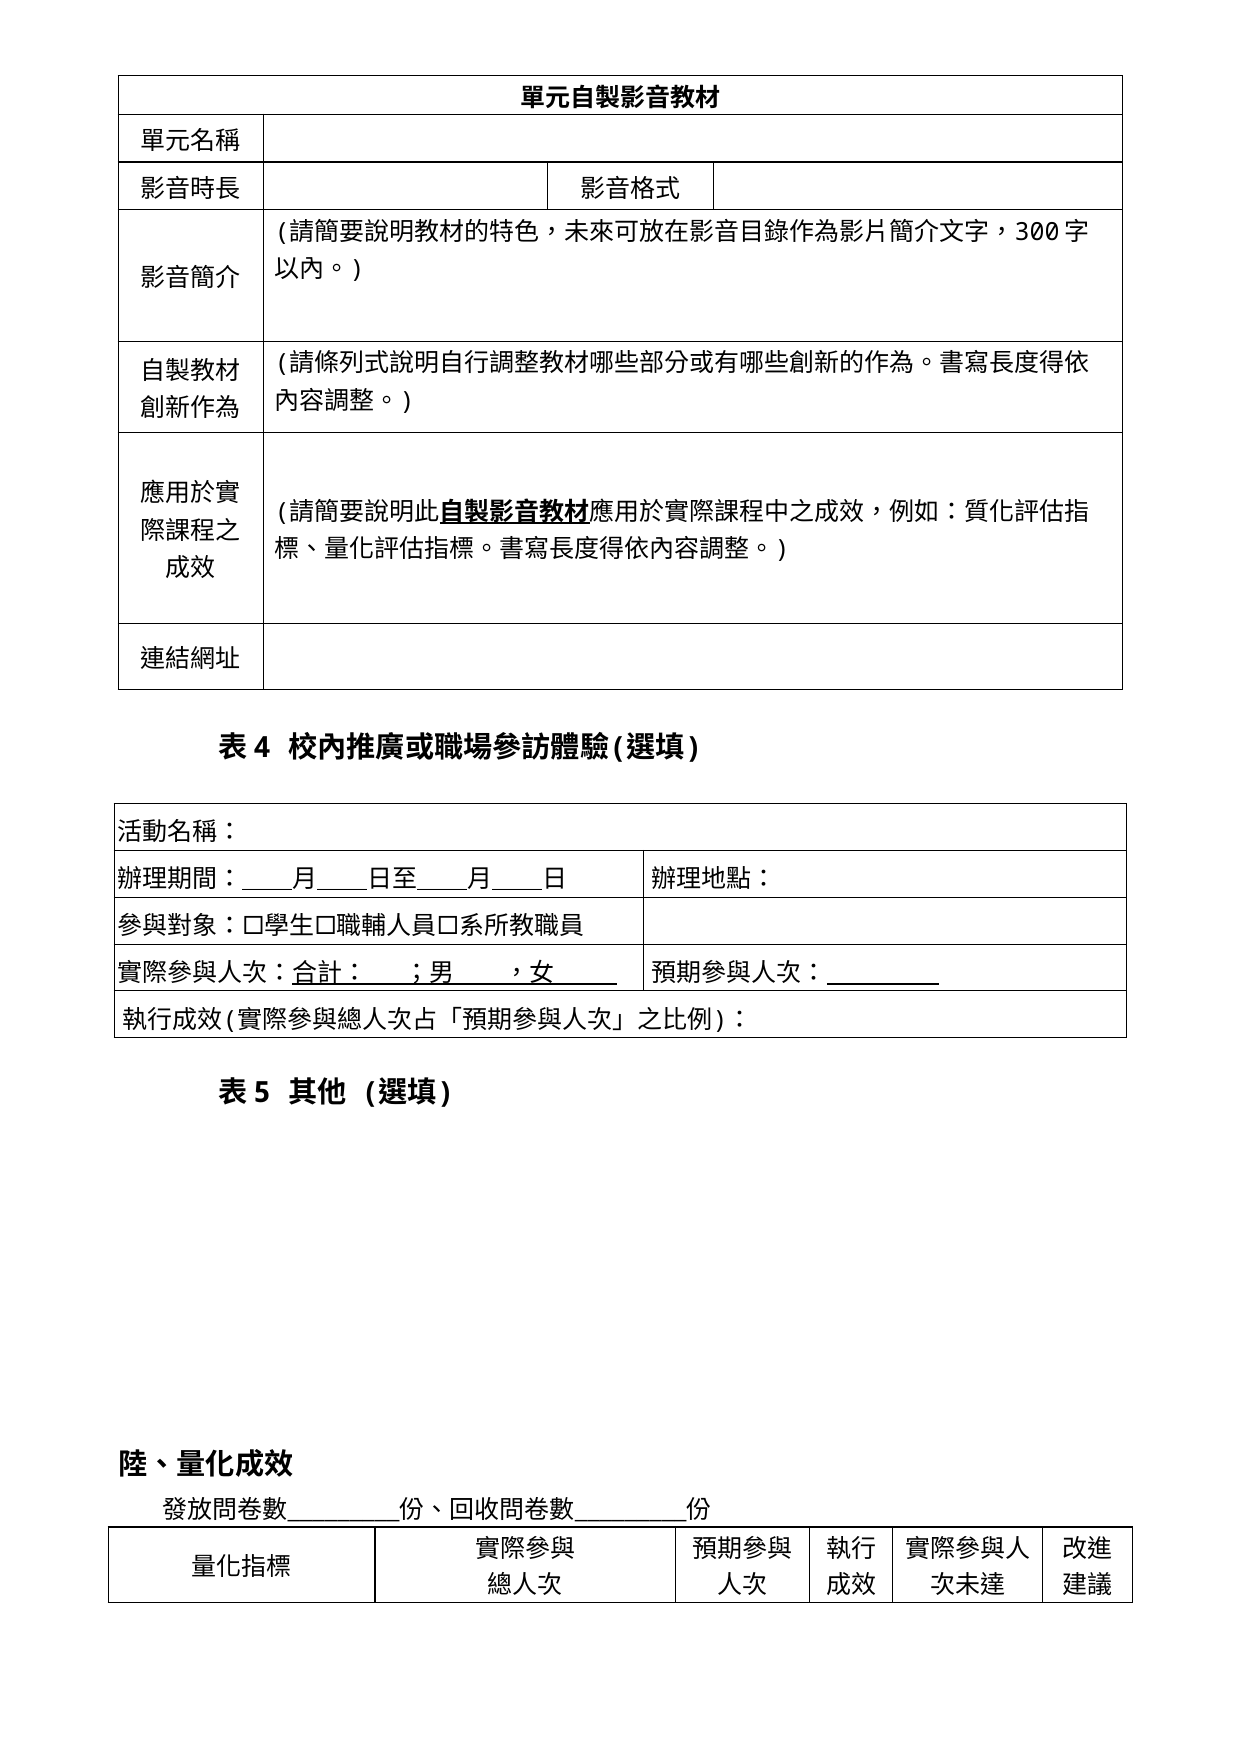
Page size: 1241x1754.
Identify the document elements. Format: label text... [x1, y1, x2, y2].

table_cell (請簡要說明此自製影音教材應用於實際課程中之成效，例如：質化評估指標、量化評估指標。書寫長度得依內容調整。) [264, 433, 1122, 623]
table_header 活動名稱： [115, 804, 1126, 850]
table_header 實際參與 總人次 [376, 1528, 675, 1602]
table_header 單元自製影音教材 [119, 76, 1122, 113]
table_header 量化指標 [109, 1528, 374, 1602]
table_cell 預期參與人次： [644, 945, 1126, 990]
table_cell 影音時長 [119, 163, 263, 209]
table_cell 辦理期間：＿＿月＿＿日至＿＿月＿＿日 [115, 851, 643, 897]
table_cell 辦理地點： [644, 851, 1126, 897]
table_cell 執行成效(實際參與總人次占「預期參與人次」之比例)： [115, 991, 1126, 1037]
table_cell [264, 163, 547, 209]
table_cell (請簡要說明教材的特色，未來可放在影音目錄作為影片簡介文字，300字以內。) [264, 210, 1122, 341]
table_cell [264, 624, 1122, 689]
table_cell 影音格式 [548, 163, 713, 209]
table_header 實際參與人次未達 [893, 1528, 1042, 1602]
text 陸、量化成效 [118, 1435, 1122, 1485]
text 表5 其他 (選填) [218, 1072, 1122, 1110]
table_cell [644, 898, 1126, 943]
table_header 預期參與人次 [676, 1528, 809, 1602]
table_cell [264, 115, 1122, 161]
table_cell [714, 163, 1122, 209]
table_header 執行成效 [810, 1528, 892, 1602]
text 表4 校內推廣或職場參訪體驗(選填) [218, 728, 1122, 765]
table_cell 應用於實際課程之成效 [119, 433, 263, 623]
table_cell 參與對象：學生職輔人員系所教職員 [115, 898, 643, 943]
table_header 改進建議 [1043, 1528, 1132, 1602]
table_cell 自製教材 創新作為 [119, 342, 263, 432]
table_cell 連結網址 [119, 624, 263, 689]
table_cell (請條列式說明自行調整教材哪些部分或有哪些創新的作為。書寫長度得依內容調整。) [264, 342, 1122, 432]
table_cell 單元名稱 [119, 115, 263, 161]
table_cell 影音簡介 [119, 210, 263, 341]
text 發放問卷數_________份、回收問卷數_________份 [162, 1485, 1122, 1526]
table_cell 實際參與人次：合計： ；男 ，女 [115, 945, 643, 990]
